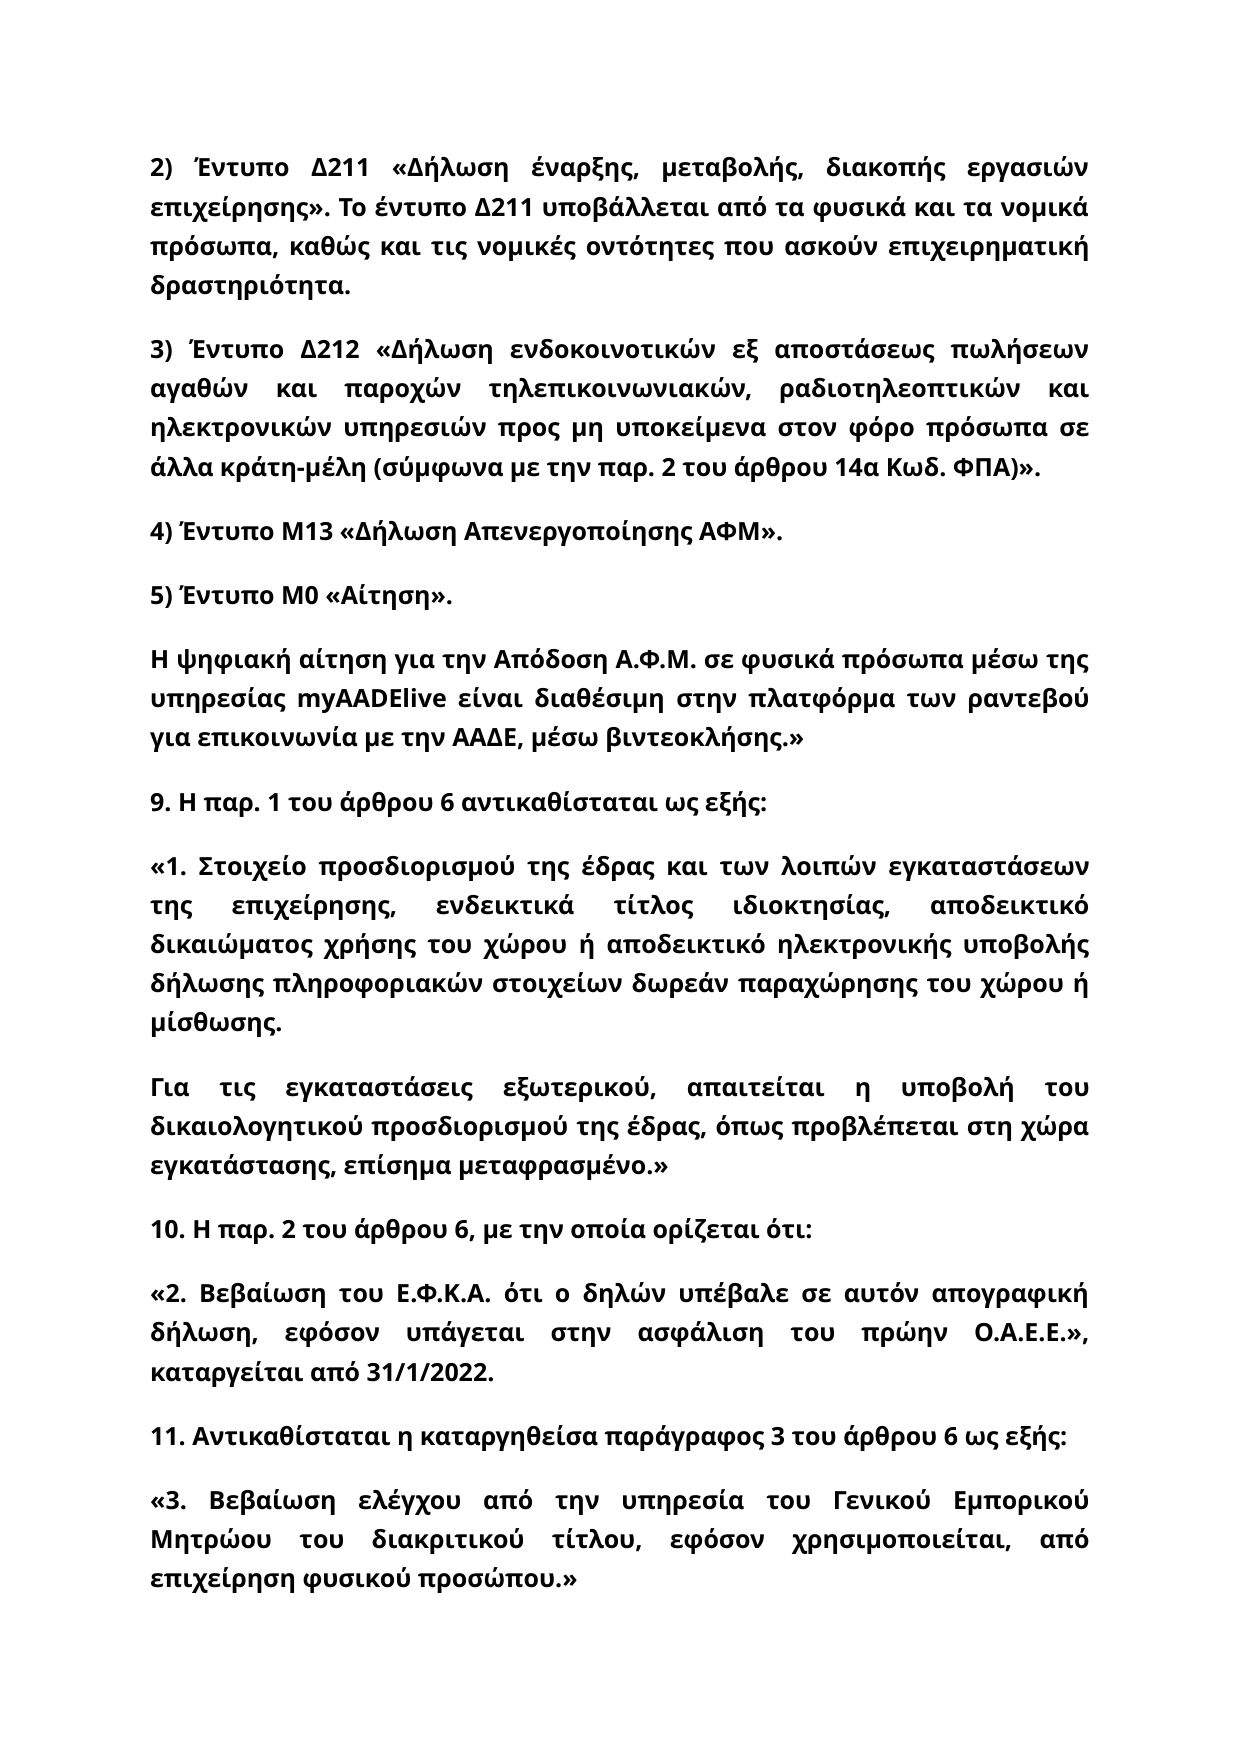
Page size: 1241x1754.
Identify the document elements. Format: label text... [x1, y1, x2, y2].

text «2. Βεβαίωση του Ε.Φ.Κ.Α. ότι ο δηλών υπέβαλε σε αυτόν απογραφική δήλωση, εφόσον υπάγεται στην ασφάλιση του πρώην Ο.Α.Ε.Ε.», καταργείται από 31/1/2022. [150, 1276, 1090, 1388]
text Για τις εγκαταστάσεις εξωτερικού, απαιτείται η υποβολή του δικαιολογητικού προσδιορισμού της έδρας, όπως προβλέπεται στη χώρα εγκατάστασης, επίσημα μεταφρασμένο.» [150, 1069, 1090, 1182]
text «1. Στοιχείο προσδιορισμού της έδρας και των λοιπών εγκαταστάσεων της επιχείρησης, ενδεικτικά τίτλος ιδιοκτησίας, αποδεικτικό δικαιώματος χρήσης του χώρου ή αποδεικτικό ηλεκτρονικής υποβολής δήλωσης πληροφοριακών στοιχείων δωρεάν παραχώρησης του χώρου ή μίσθωσης. [150, 848, 1090, 1039]
text 4) Έντυπο Μ13 «Δήλωση Απενεργοποίησης ΑΦΜ». [150, 513, 1090, 547]
text 3) Έντυπο Δ212 «Δήλωση ενδοκοινοτικών εξ αποστάσεως πωλήσεων αγαθών και παροχών τηλεπικοινωνιακών, ραδιοτηλεοπτικών και ηλεκτρονικών υπηρεσιών προς μη υποκείμενα στον φόρο πρόσωπα σε άλλα κράτη-μέλη (σύμφωνα με την παρ. 2 του άρθρου 14α Κωδ. ΦΠΑ)». [150, 332, 1090, 483]
text 11. Αντικαθίσταται η καταργηθείσα παράγραφος 3 του άρθρου 6 ως εξής: [150, 1418, 1090, 1452]
text 10. Η παρ. 2 του άρθρου 6, με την οποία ορίζεται ότι: [150, 1212, 1090, 1246]
text «3. Βεβαίωση ελέγχου από την υπηρεσία του Γενικού Εμπορικού Μητρώου του διακριτικού τίτλου, εφόσον χρησιμοποιείται, από επιχείρηση φυσικού προσώπου.» [150, 1482, 1090, 1595]
text 5) Έντυπο Μ0 «Αίτηση». [150, 577, 1090, 612]
text Η ψηφιακή αίτηση για την Απόδοση Α.Φ.Μ. σε φυσικά πρόσωπα μέσω της υπηρεσίας myAADElive είναι διαθέσιμη στην πλατφόρμα των ραντεβού για επικοινωνία με την ΑΑΔΕ, μέσω βιντεοκλήσης.» [150, 642, 1090, 754]
text 9. Η παρ. 1 του άρθρου 6 αντικαθίσταται ως εξής: [150, 784, 1090, 818]
text 2) Έντυπο Δ211 «Δήλωση έναρξης, μεταβολής, διακοπής εργασιών επιχείρησης». Το έντυπο Δ211 υποβάλλεται από τα φυσικά και τα νομικά πρόσωπα, καθώς και τις νομικές οντότητες που ασκούν επιχειρηματική δραστηριότητα. [150, 150, 1090, 302]
